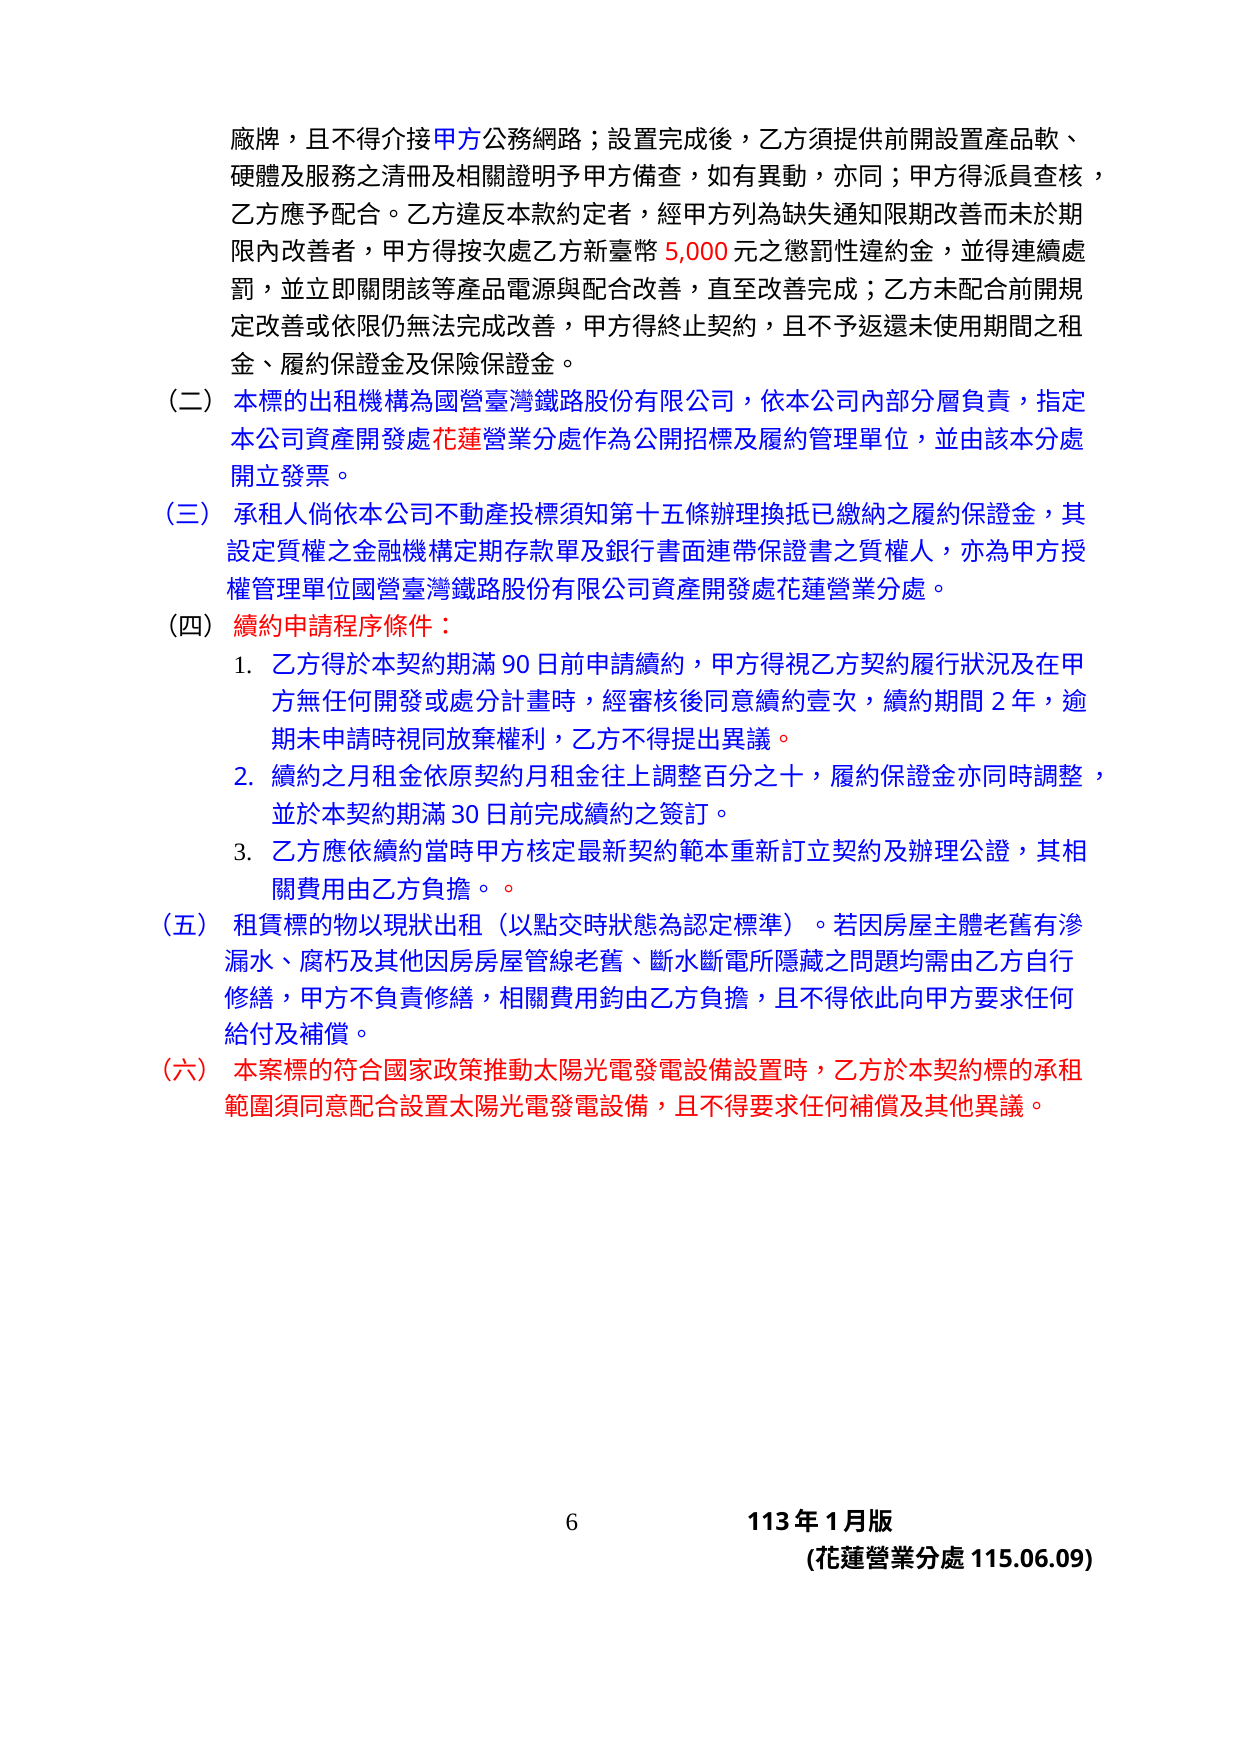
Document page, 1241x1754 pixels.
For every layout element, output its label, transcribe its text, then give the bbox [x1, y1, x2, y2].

list 續約之月租金依原契約月租金往上調整百分之十，履約保證金亦同時調整，並於本契約期滿30日前完成續約之簽訂。 [233, 756, 1087, 831]
list 本案標的符合國家政策推動太陽光電發電設備設置時，乙方於本契約標的承租範圍須同意配合設置太陽光電發電設備，且不得要求任何補償及其他異議。 [148, 1051, 1092, 1123]
list 承租人倘依本公司不動產投標須知第十五條辦理換抵已繳納之履約保證金，其設定質權之金融機構定期存款單及銀行書面連帶保證書之質權人，亦為甲方授權管理單位國營臺灣鐵路股份有限公司資產開發處花蓮營業分處。 [151, 493, 1087, 606]
list 續約申請程序條件： [154, 606, 1087, 643]
list 租賃標的物以現狀出租（以點交時狀態為認定標準）。若因房屋主體老舊有滲漏水、腐朽及其他因房房屋管線老舊、斷水斷電所隱藏之問題均需由乙方自行修繕，甲方不負責修繕，相關費用鈞由乙方負擔，且不得依此向甲方要求任何給付及補償。 [148, 906, 1092, 1051]
list 乙方得於本契約期滿90日前申請續約，甲方得視乙方契約履行狀況及在甲方無任何開發或處分計畫時，經審核後同意續約壹次，續約期間2年，逾期未申請時視同放棄權利，乙方不得提出異議。 [233, 643, 1087, 756]
list 為配合政府維護資通訊安全政策，乙方（含招商經營廠商）於本契約期間及承租範圍內設置可供不特定人士直接收視或收聽之電子看板、數位燈箱或其他具類似功能產品等（含軟、硬體及服務），均不得使用中國大陸廠牌或有疑慮之廠牌，且不得介接甲方公務網路；設置完成後，乙方須提供前開設置產品軟、硬體及服務之清冊及相關證明予甲方備查，如有異動，亦同；甲方得派員查核，乙方應予配合。乙方違反本款約定者，經甲方列為缺失通知限期改善而未於期限內改善者，甲方得按次處乙方新臺幣5,000元之懲罰性違約金，並得連續處罰，並立即關閉該等產品電源與配合改善，直至改善完成；乙方未配合前開規定改善或依限仍無法完成改善，甲方得終止契約，且不予返還未使用期間之租金、履約保證金及保險保證金。 [154, 118, 1087, 381]
list 乙方應依續約當時甲方核定最新契約範本重新訂立契約及辦理公證，其相關費用由乙方負擔。。 [233, 831, 1087, 906]
list 本標的出租機構為國營臺灣鐵路股份有限公司，依本公司內部分層負責，指定本公司資產開發處花蓮營業分處作為公開招標及履約管理單位，並由該本分處開立發票。 [154, 381, 1087, 493]
